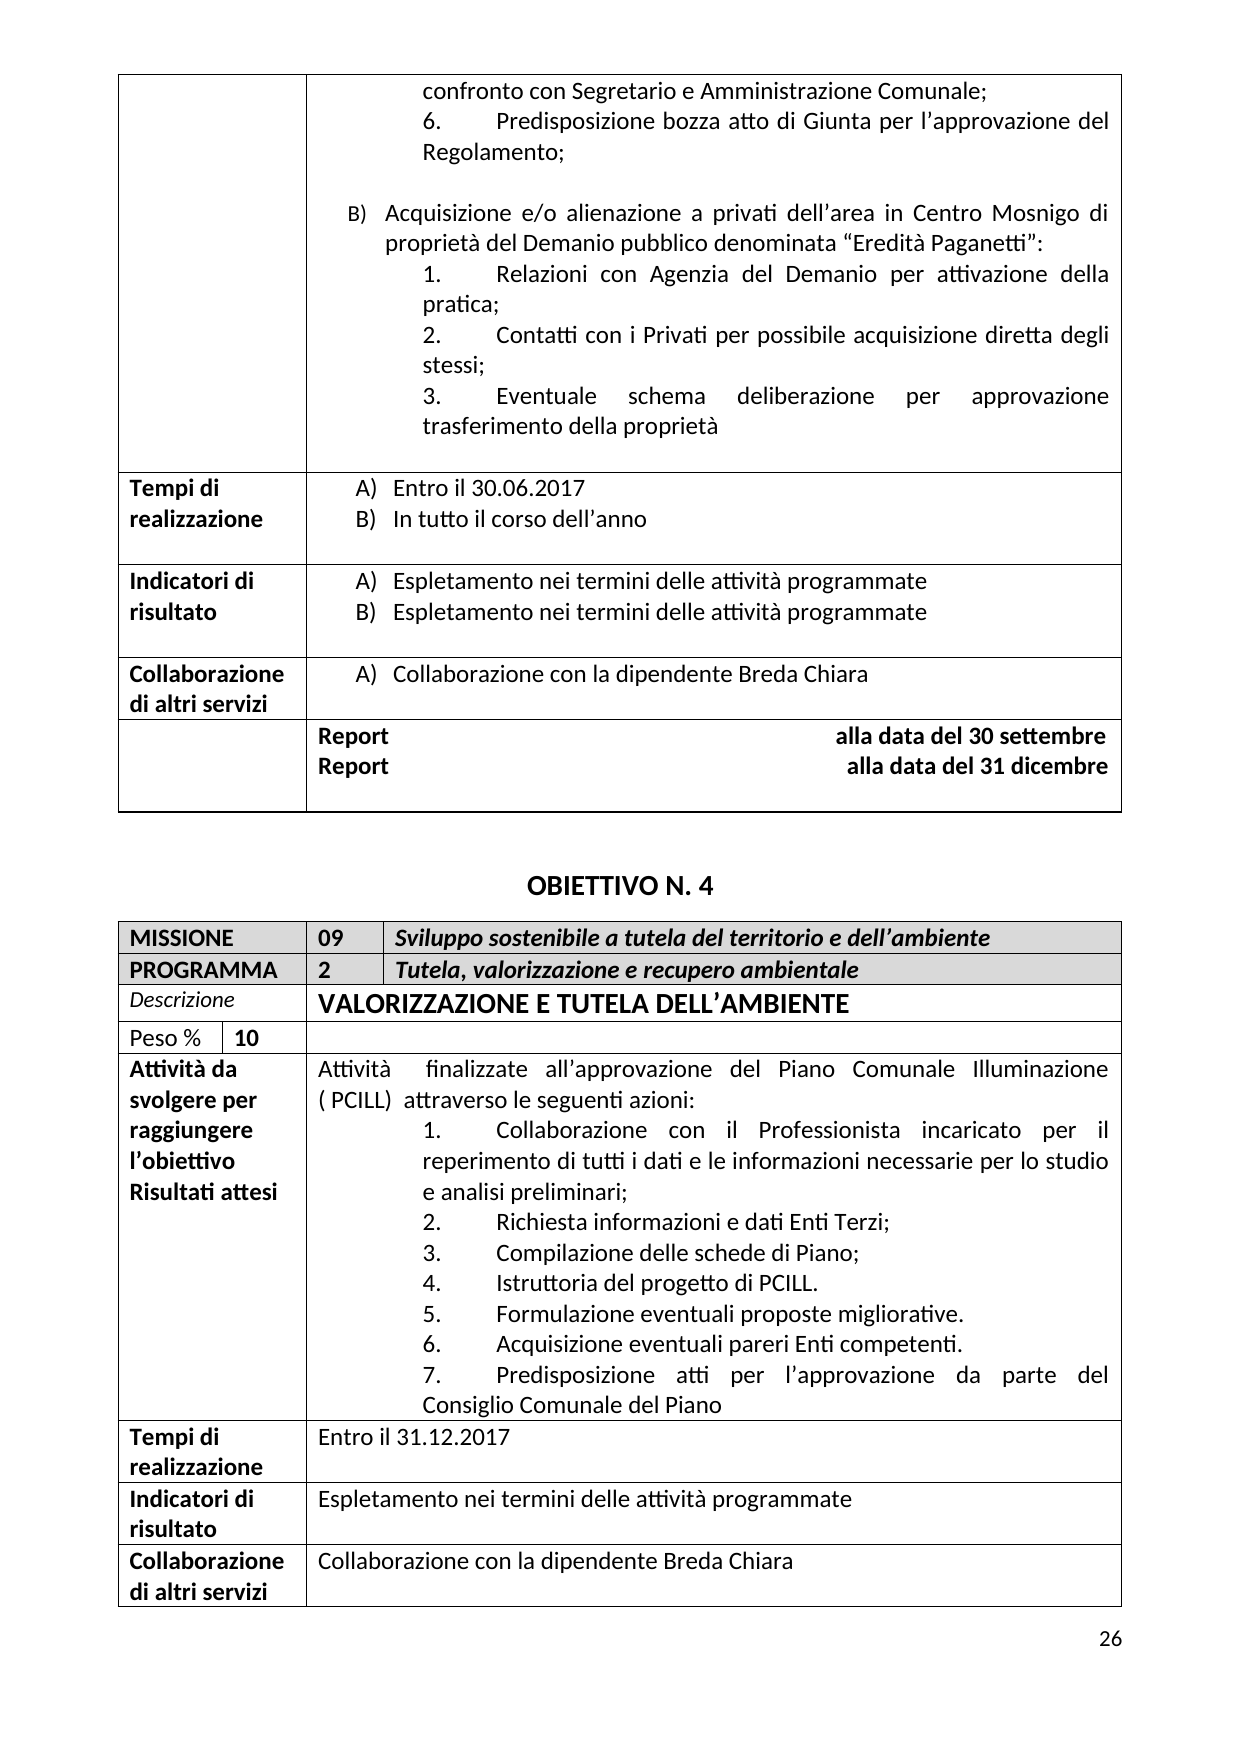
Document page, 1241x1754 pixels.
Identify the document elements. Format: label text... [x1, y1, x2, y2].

table_header MISSIONE [119, 922, 306, 953]
table_cell Collaborazione con la dipendente Breda Chiara [307, 1545, 1121, 1606]
table_cell Espletamento nei termini delle attività programmate [307, 1483, 1121, 1544]
table_cell [119, 720, 306, 811]
table_header Sviluppo sostenibile a tutela del territorio e dell’ambiente [384, 922, 1121, 953]
table_cell VALORIZZAZIONE E TUTELA DELL’AMBIENTE [307, 985, 1121, 1021]
table_cell Collaborazione di altri servizi [119, 1545, 306, 1606]
table_cell confronto con Segretario e Amministrazione Comunale; Predisposizione bozza atto di Giunta per l’approvazione del Regolamento; Acquisizione e/o alienazione a privati dell’area in Centro Mosnigo di proprietà del Demanio pubblico denominata “Eredità Paganetti”: Relazioni con Agenzia del Demanio per attivazione della pratica; Contatti con i Privati per possibile acquisizione diretta degli stessi; Eventuale schema deliberazione per approvazione trasferimento della proprietà [307, 75, 1121, 472]
table_cell Peso % [119, 1022, 222, 1053]
table_cell Collaborazione di altri servizi [119, 658, 306, 719]
table_cell Indicatori di risultato [119, 565, 306, 657]
table_cell [119, 75, 306, 472]
table_cell Tempi di realizzazione [119, 473, 306, 564]
table_cell [307, 1022, 1121, 1053]
table_cell Descrizione [119, 985, 306, 1021]
table_cell PROGRAMMA [119, 954, 306, 984]
table_cell Report alla data del 30 settembre Report alla data del 31 dicembre [307, 720, 1121, 811]
table_cell Espletamento nei termini delle attività programmate Espletamento nei termini delle attività programmate [307, 565, 1121, 657]
table_cell Tempi di realizzazione [119, 1421, 306, 1482]
text OBIETTIVO N. 4 [118, 867, 1122, 902]
table_cell Attività da svolgere per raggiungere l’obiettivo Risultati attesi [119, 1054, 306, 1420]
table_cell 2 [307, 954, 383, 984]
table_cell Tutela, valorizzazione e recupero ambientale [384, 954, 1121, 984]
table_cell Attività finalizzate all’approvazione del Piano Comunale Illuminazione ( PCILL) attraverso le seguenti azioni: Collaborazione con il Professionista incaricato per il reperimento di tutti i dati e le informazioni necessarie per lo studio e analisi preliminari; Richiesta informazioni e dati Enti Terzi; Compilazione delle schede di Piano; Istruttoria del progetto di PCILL. Formulazione eventuali proposte migliorative. Acquisizione eventuali pareri Enti competenti. Predisposizione atti per l’approvazione da parte del Consiglio Comunale del Piano [307, 1054, 1121, 1420]
table_cell Collaborazione con la dipendente Breda Chiara [307, 658, 1121, 719]
table_cell Entro il 30.06.2017 In tutto il corso dell’anno [307, 473, 1121, 564]
table_cell Entro il 31.12.2017 [307, 1421, 1121, 1482]
table_header 09 [307, 922, 383, 953]
table_cell Indicatori di risultato [119, 1483, 306, 1544]
table_cell 10 [223, 1022, 306, 1053]
